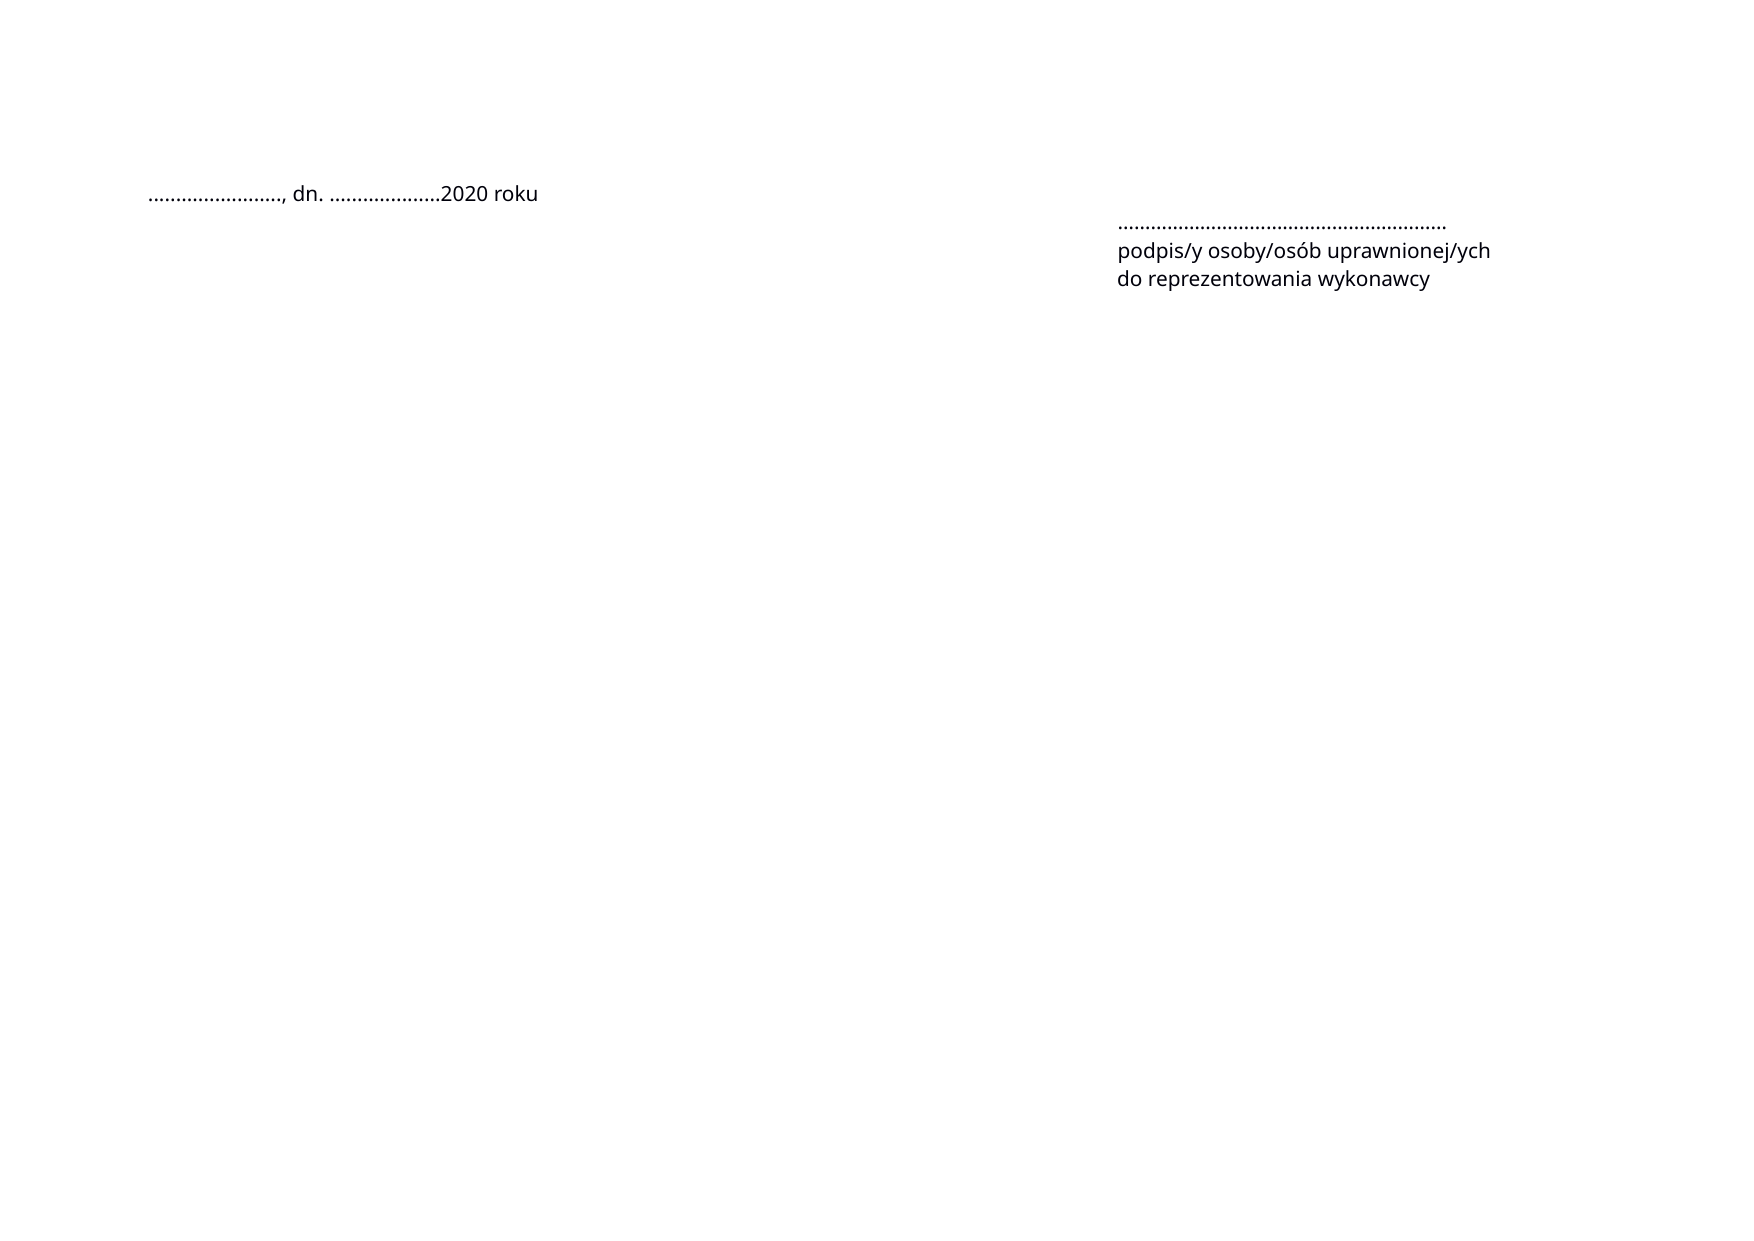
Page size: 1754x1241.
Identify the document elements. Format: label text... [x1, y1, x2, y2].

text do reprezentowania wykonawcy [148, 264, 1606, 293]
text podpis/y osoby/osób uprawnionej/ych [148, 236, 1606, 264]
text …………………………………………………… [148, 207, 1606, 236]
text ........................, dn. ....................2020 roku [148, 179, 1606, 207]
